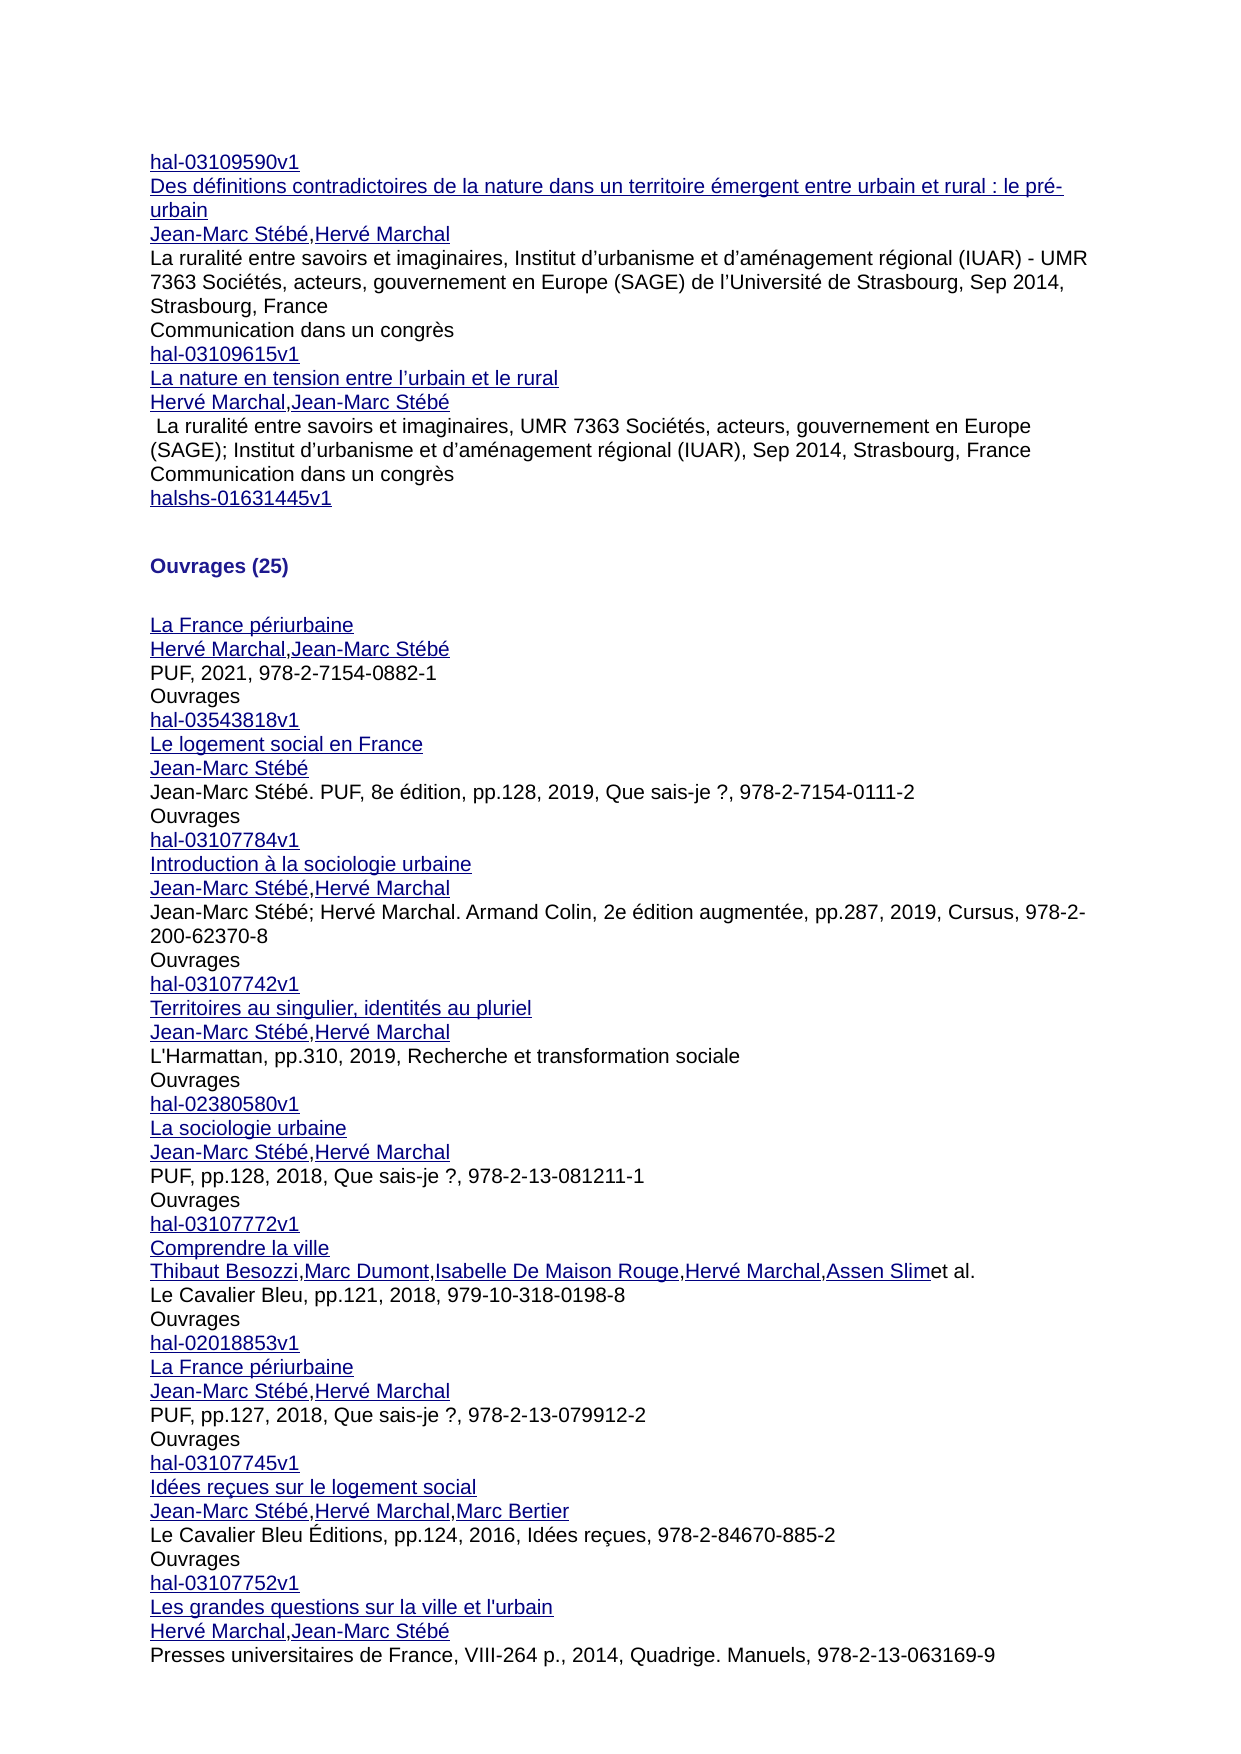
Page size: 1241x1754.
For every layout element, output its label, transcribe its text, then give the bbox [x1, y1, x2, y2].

table_cell La France périurbaine Jean-Marc Stébé,Hervé Marchal PUF, pp.127, 2018, Que sais-je ?, 978-2-13-079912-2 Ouvrages hal-03107745v1 [150, 1355, 1090, 1475]
table_cell Territoires au singulier, identités au pluriel Jean-Marc Stébé,Hervé Marchal L'Harmattan, pp.310, 2019, Recherche et transformation sociale Ouvrages hal-02380580v1 [150, 996, 1090, 1116]
table_cell hal-03109590v1 [150, 150, 1090, 174]
subtitle Ouvrages (25) [150, 554, 1090, 578]
table_cell Idées reçues sur le logement social Jean-Marc Stébé,Hervé Marchal,Marc Bertier Le Cavalier Bleu Éditions, pp.124, 2016, Idées reçues, 978-2-84670-885-2 Ouvrages hal-03107752v1 [150, 1475, 1090, 1595]
table_cell Comprendre la ville Thibaut Besozzi,Marc Dumont,Isabelle De Maison Rouge,Hervé Marchal,Assen Slimet al. Le Cavalier Bleu, pp.121, 2018, 979-10-318-0198-8 Ouvrages hal-02018853v1 [150, 1235, 1090, 1355]
table_cell Les grandes questions sur la ville et l'urbain Hervé Marchal,Jean-Marc Stébé Presses universitaires de France, VIII-264 p., 2014, Quadrige. Manuels, 978-2-13-063169-9 [150, 1595, 1090, 1667]
table_cell La sociologie urbaine Jean-Marc Stébé,Hervé Marchal PUF, pp.128, 2018, Que sais-je ?, 978-2-13-081211-1 Ouvrages hal-03107772v1 [150, 1116, 1090, 1235]
table_header La France périurbaine Hervé Marchal,Jean-Marc Stébé PUF, 2021, 978-2-7154-0882-1 Ouvrages hal-03543818v1 [150, 613, 1090, 732]
table_cell Le logement social en France Jean-Marc Stébé Jean-Marc Stébé. PUF, 8e édition, pp.128, 2019, Que sais-je ?, 978-2-7154-0111-2 Ouvrages hal-03107784v1 [150, 732, 1090, 852]
table_cell Introduction à la sociologie urbaine Jean-Marc Stébé,Hervé Marchal Jean-Marc Stébé; Hervé Marchal. Armand Colin, 2e édition augmentée, pp.287, 2019, Cursus, 978-2-200-62370-8 Ouvrages hal-03107742v1 [150, 852, 1090, 996]
table_cell La nature en tension entre l’urbain et le rural Hervé Marchal,Jean-Marc Stébé La ruralité entre savoirs et imaginaires, UMR 7363 Sociétés, acteurs, gouvernement en Europe (SAGE); Institut d’urbanisme et d’aménagement régional (IUAR), Sep 2014, Strasbourg, France Communication dans un congrès halshs-01631445v1 [150, 366, 1090, 509]
table_cell Des définitions contradictoires de la nature dans un territoire émergent entre urbain et rural : le pré-urbain Jean-Marc Stébé,Hervé Marchal La ruralité entre savoirs et imaginaires, Institut d’urbanisme et d’aménagement régional (IUAR) - UMR 7363 Sociétés, acteurs, gouvernement en Europe (SAGE) de l’Université de Strasbourg, Sep 2014, Strasbourg, France Communication dans un congrès hal-03109615v1 [150, 174, 1090, 366]
